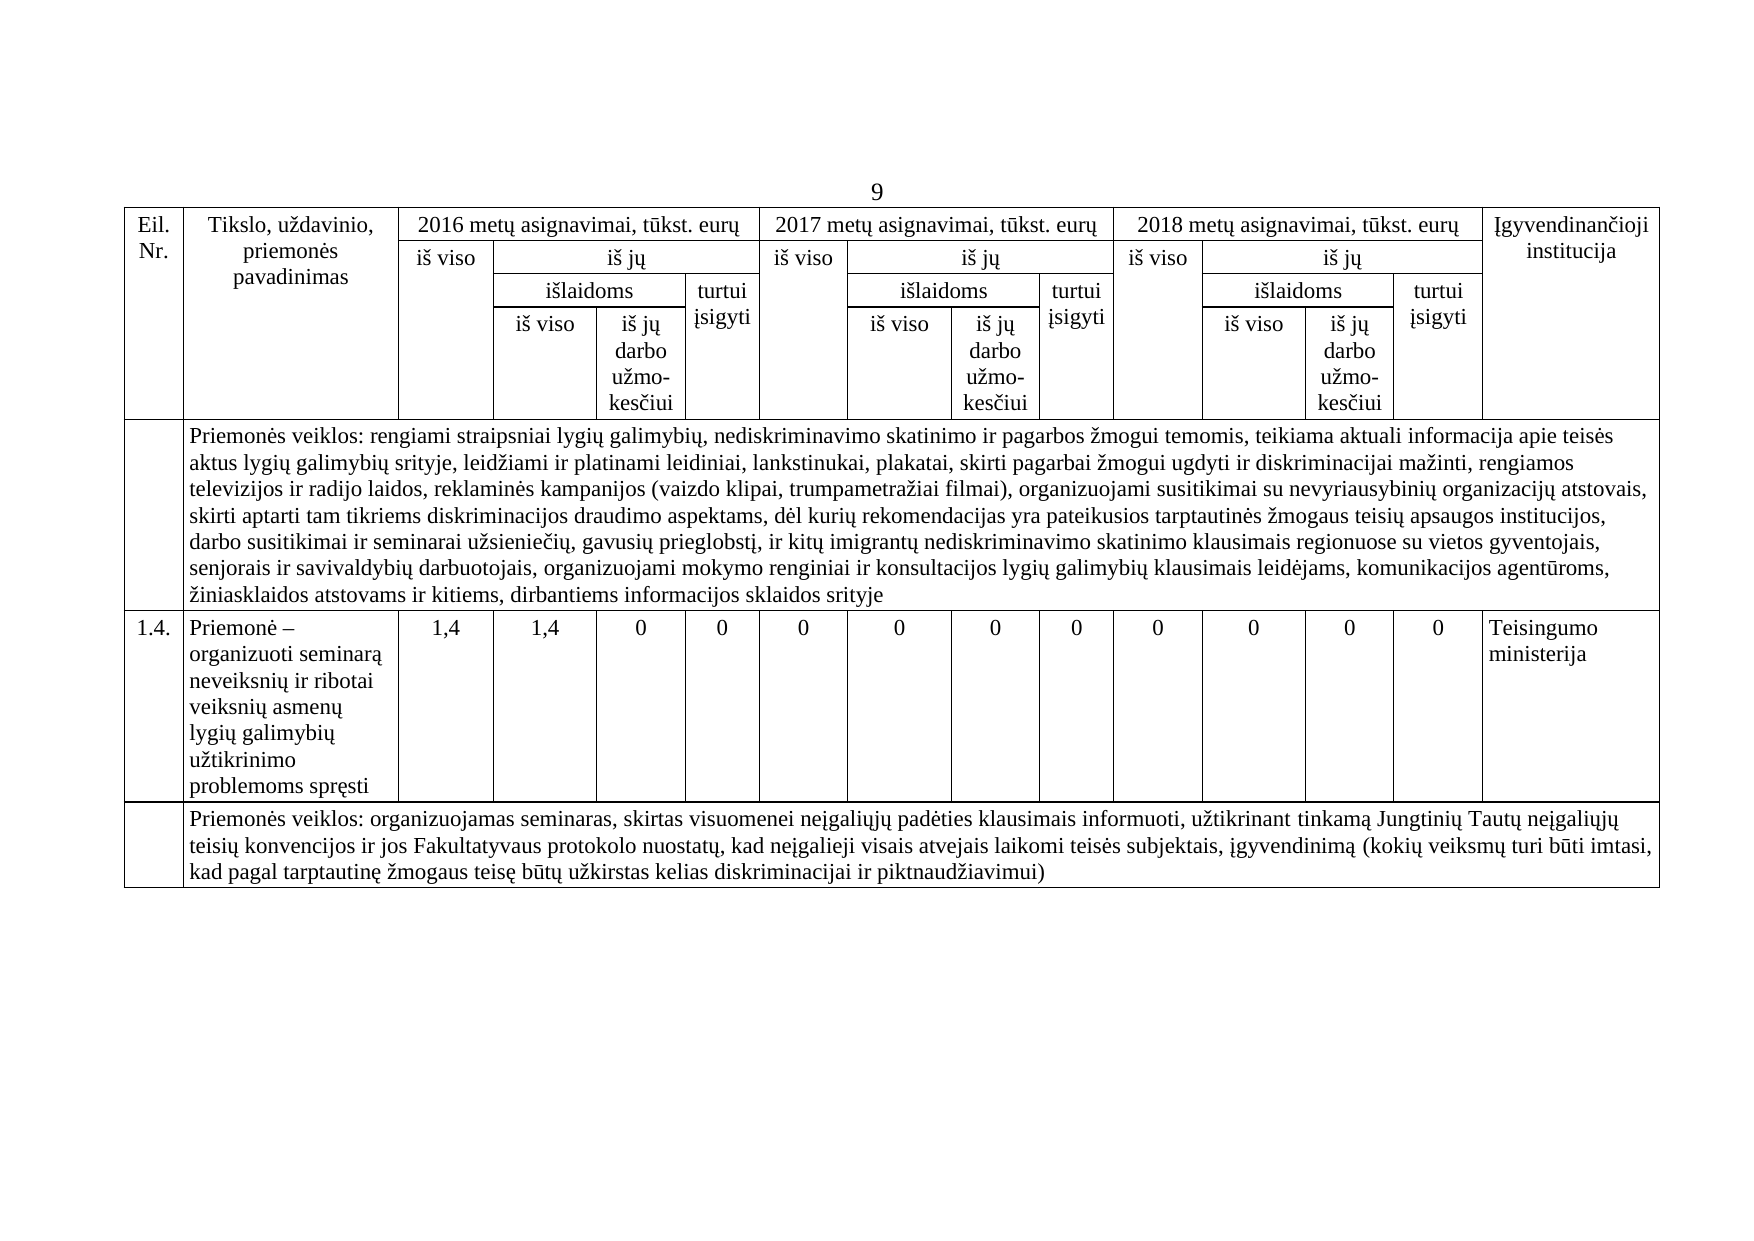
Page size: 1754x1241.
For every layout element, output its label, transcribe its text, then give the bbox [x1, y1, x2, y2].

table_cell iš viso [760, 241, 847, 419]
table_cell Teisingumo ministerija [1483, 611, 1659, 801]
table_header 2018 metų asignavimai, tūkst. eurų [1114, 208, 1482, 240]
table_cell 0 [952, 611, 1039, 801]
table_cell 0 [1203, 611, 1305, 801]
table_cell iš viso [494, 308, 596, 419]
table_cell iš jų darbo užmo-kesčiui [952, 308, 1039, 419]
table_cell 0 [686, 611, 759, 801]
table_header Eil. Nr. [125, 208, 183, 419]
table_cell 0 [760, 611, 847, 801]
table_cell iš viso [399, 241, 493, 419]
table_cell Priemonės veiklos: rengiami straipsniai lygių galimybių, nediskriminavimo skatinimo ir pagarbos žmogui temomis, teikiama aktuali informacija apie teisės aktus lygių galimybių srityje, leidžiami ir platinami leidiniai, lankstinukai, plakatai, skirti pagarbai žmogui ugdyti ir diskriminacijai mažinti, rengiamos televizijos ir radijo laidos, reklaminės kampanijos (vaizdo klipai, trumpametražiai filmai), organizuojami susitikimai su nevyriausybinių organizacijų atstovais, skirti aptarti tam tikriems diskriminacijos draudimo aspektams, dėl kurių rekomendacijas yra pateikusios tarptautinės žmogaus teisių apsaugos institucijos, darbo susitikimai ir seminarai užsieniečių, gavusių prieglobstį, ir kitų imigrantų nediskriminavimo skatinimo klausimais regionuose su vietos gyventojais, senjorais ir savivaldybių darbuotojais, organizuojami mokymo renginiai ir konsultacijos lygių galimybių klausimais leidėjams, komunikacijos agentūroms, žiniasklaidos atstovams ir kitiems, dirbantiems informacijos sklaidos srityje [184, 420, 1659, 610]
table_cell turtui įsigyti [1040, 274, 1113, 419]
table_cell išlaidoms [494, 274, 685, 306]
table_header 2017 metų asignavimai, tūkst. eurų [760, 208, 1113, 240]
table_cell iš jų [494, 241, 759, 273]
table_cell 0 [848, 611, 951, 801]
table_cell iš jų darbo užmo-kesčiui [597, 308, 685, 419]
table_cell iš viso [848, 308, 951, 419]
table_cell 1.4. [125, 611, 183, 801]
table_cell 1,4 [494, 611, 596, 801]
table_cell 1,4 [399, 611, 493, 801]
table_cell [125, 803, 183, 887]
table_cell iš viso [1114, 241, 1202, 419]
table_cell turtui įsigyti [1394, 274, 1482, 419]
table_cell Priemonė – organizuoti seminarą neveiksnių ir ribotai veiksnių asmenų lygių galimybių užtikrinimo problemoms spręsti [184, 611, 398, 801]
table_cell iš jų [848, 241, 1113, 273]
table_cell [125, 420, 183, 610]
table_header 2016 metų asignavimai, tūkst. eurų [399, 208, 759, 240]
table_cell iš jų darbo užmo-kesčiui [1306, 308, 1393, 419]
table_cell turtui įsigyti [686, 274, 759, 419]
table_cell 0 [1306, 611, 1393, 801]
table_cell 0 [597, 611, 685, 801]
table_header Įgyvendinančioji institucija [1483, 208, 1659, 419]
table_header Tikslo, uždavinio, priemonės pavadinimas [184, 208, 398, 419]
table_cell Priemonės veiklos: organizuojamas seminaras, skirtas visuomenei neįgaliųjų padėties klausimais informuoti, užtikrinant tinkamą Jungtinių Tautų neįgaliųjų teisių konvencijos ir jos Fakultatyvaus protokolo nuostatų, kad neįgalieji visais atvejais laikomi teisės subjektais, įgyvendinimą (kokių veiksmų turi būti imtasi, kad pagal tarptautinę žmogaus teisę būtų užkirstas kelias diskriminacijai ir piktnaudžiavimui) [184, 803, 1659, 887]
table_cell išlaidoms [1203, 274, 1393, 306]
table_cell 0 [1114, 611, 1202, 801]
table_cell iš jų [1203, 241, 1482, 273]
table_cell išlaidoms [848, 274, 1039, 306]
table_cell iš viso [1203, 308, 1305, 419]
table_cell 0 [1040, 611, 1113, 801]
table_cell 0 [1394, 611, 1482, 801]
